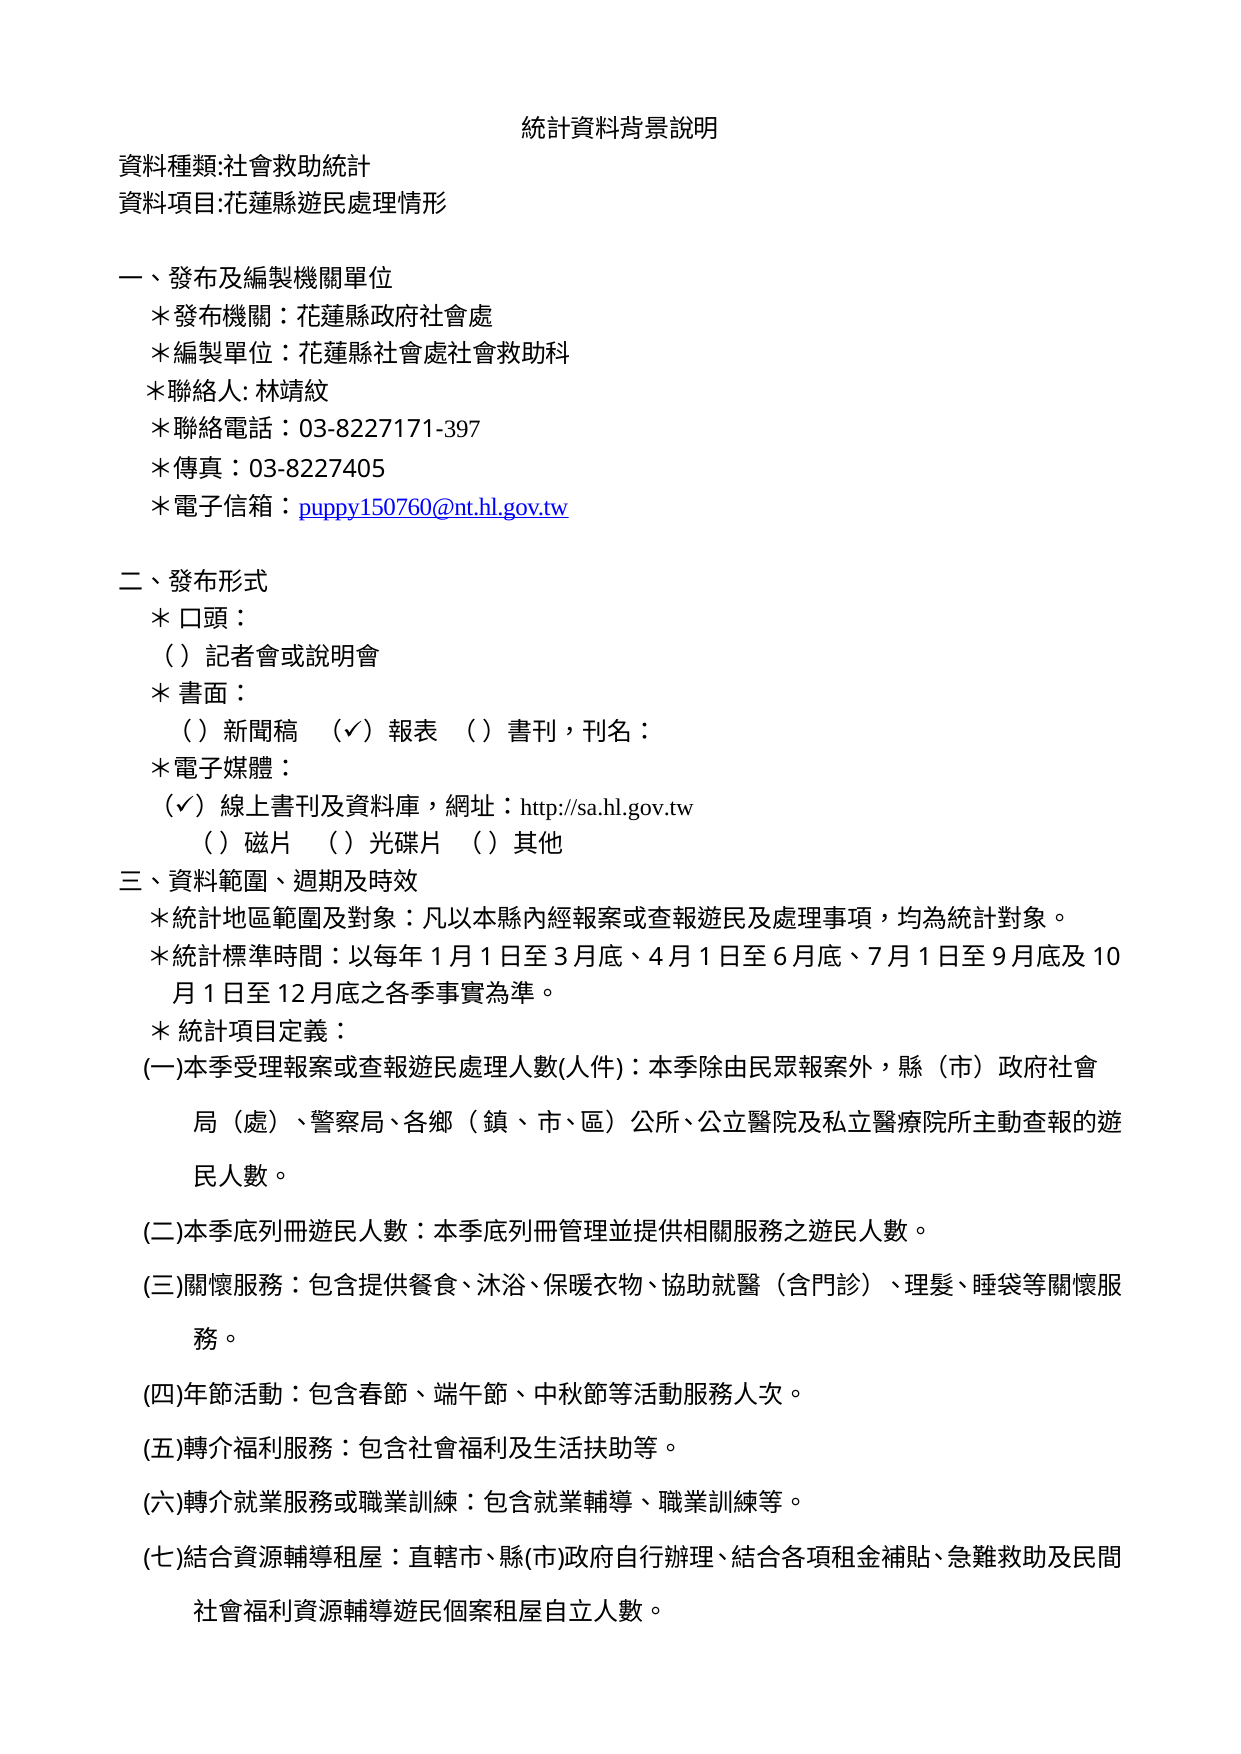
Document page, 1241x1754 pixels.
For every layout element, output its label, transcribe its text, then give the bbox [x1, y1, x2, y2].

text 資料種類:社會救助統計 [118, 146, 1122, 183]
text ＊傳真：03-8227405 [149, 448, 1122, 485]
text (二)本季底列冊遊民人數：本季底列冊管理並提供相關服務之遊民人數。 [143, 1211, 1122, 1247]
text ＊電子媒體： [149, 748, 1122, 785]
text 二、發布形式 [118, 560, 1122, 598]
text (七)結合資源輔導租屋：直轄市、縣(市)政府自行辦理、結合各項租金補貼、急難救助及民間社會福利資源輔導遊民個案租屋自立人數。 [143, 1537, 1122, 1628]
text (五)轉介福利服務：包含社會福利及生活扶助等。 [143, 1428, 1122, 1465]
list 口頭： [149, 598, 1122, 635]
text （）線上書刊及資料庫，網址：http://sa.hl.gov.tw [118, 785, 1122, 823]
text ＊聯絡人: 林靖紋 [143, 371, 1122, 408]
text ＊發布機關：花蓮縣政府社會處 [149, 296, 1122, 333]
text （ ）記者會或說明會 [118, 635, 1122, 673]
text ＊編製單位：花蓮縣社會處社會救助科 [149, 333, 1122, 371]
text 一、發布及編製機關單位 [118, 258, 1122, 296]
text ＊統計地區範圍及對象：凡以本縣內經報案或查報遊民及處理事項，均為統計對象。 [148, 898, 1122, 935]
text (一)本季受理報案或查報遊民處理人數(人件)：本季除由民眾報案外，縣（市）政府社會局（處）、警察局、各鄉（ 鎮 、 市、區）公所、公立醫院及私立醫療院所主動查報的遊民人數。 [143, 1048, 1122, 1193]
text （ ）新聞稿 （）報表 （ ）書刊，刊名： [149, 710, 1122, 748]
text 統計資料背景說明 [118, 108, 1122, 146]
list 書面： [149, 673, 1122, 710]
text (六)轉介就業服務或職業訓練：包含就業輔導、職業訓練等。 [143, 1483, 1122, 1519]
text (四)年節活動：包含春節、端午節、中秋節等活動服務人次。 [143, 1374, 1122, 1410]
list 統計項目定義： [149, 1010, 1122, 1048]
text （ ）磁片 （ ）光碟片 （ ）其他 [188, 823, 1156, 860]
text ＊統計標準時間：以每年1月1日至3月底、4月1日至6月底、7月1日至9月底及10月1日至12月底之各季事實為準。 [147, 935, 1122, 1010]
text ＊聯絡電話：03-8227171-397 [149, 408, 1122, 446]
text (三)關懷服務：包含提供餐食、沐浴、保暖衣物、協助就醫（含門診）、理髮、睡袋等關懷服務。 [143, 1265, 1122, 1356]
text 資料項目:花蓮縣遊民處理情形 [118, 183, 1122, 221]
text ＊電子信箱：puppy150760@nt.hl.gov.tw [149, 485, 1122, 523]
text 三、資料範圍、週期及時效 [118, 860, 1122, 898]
